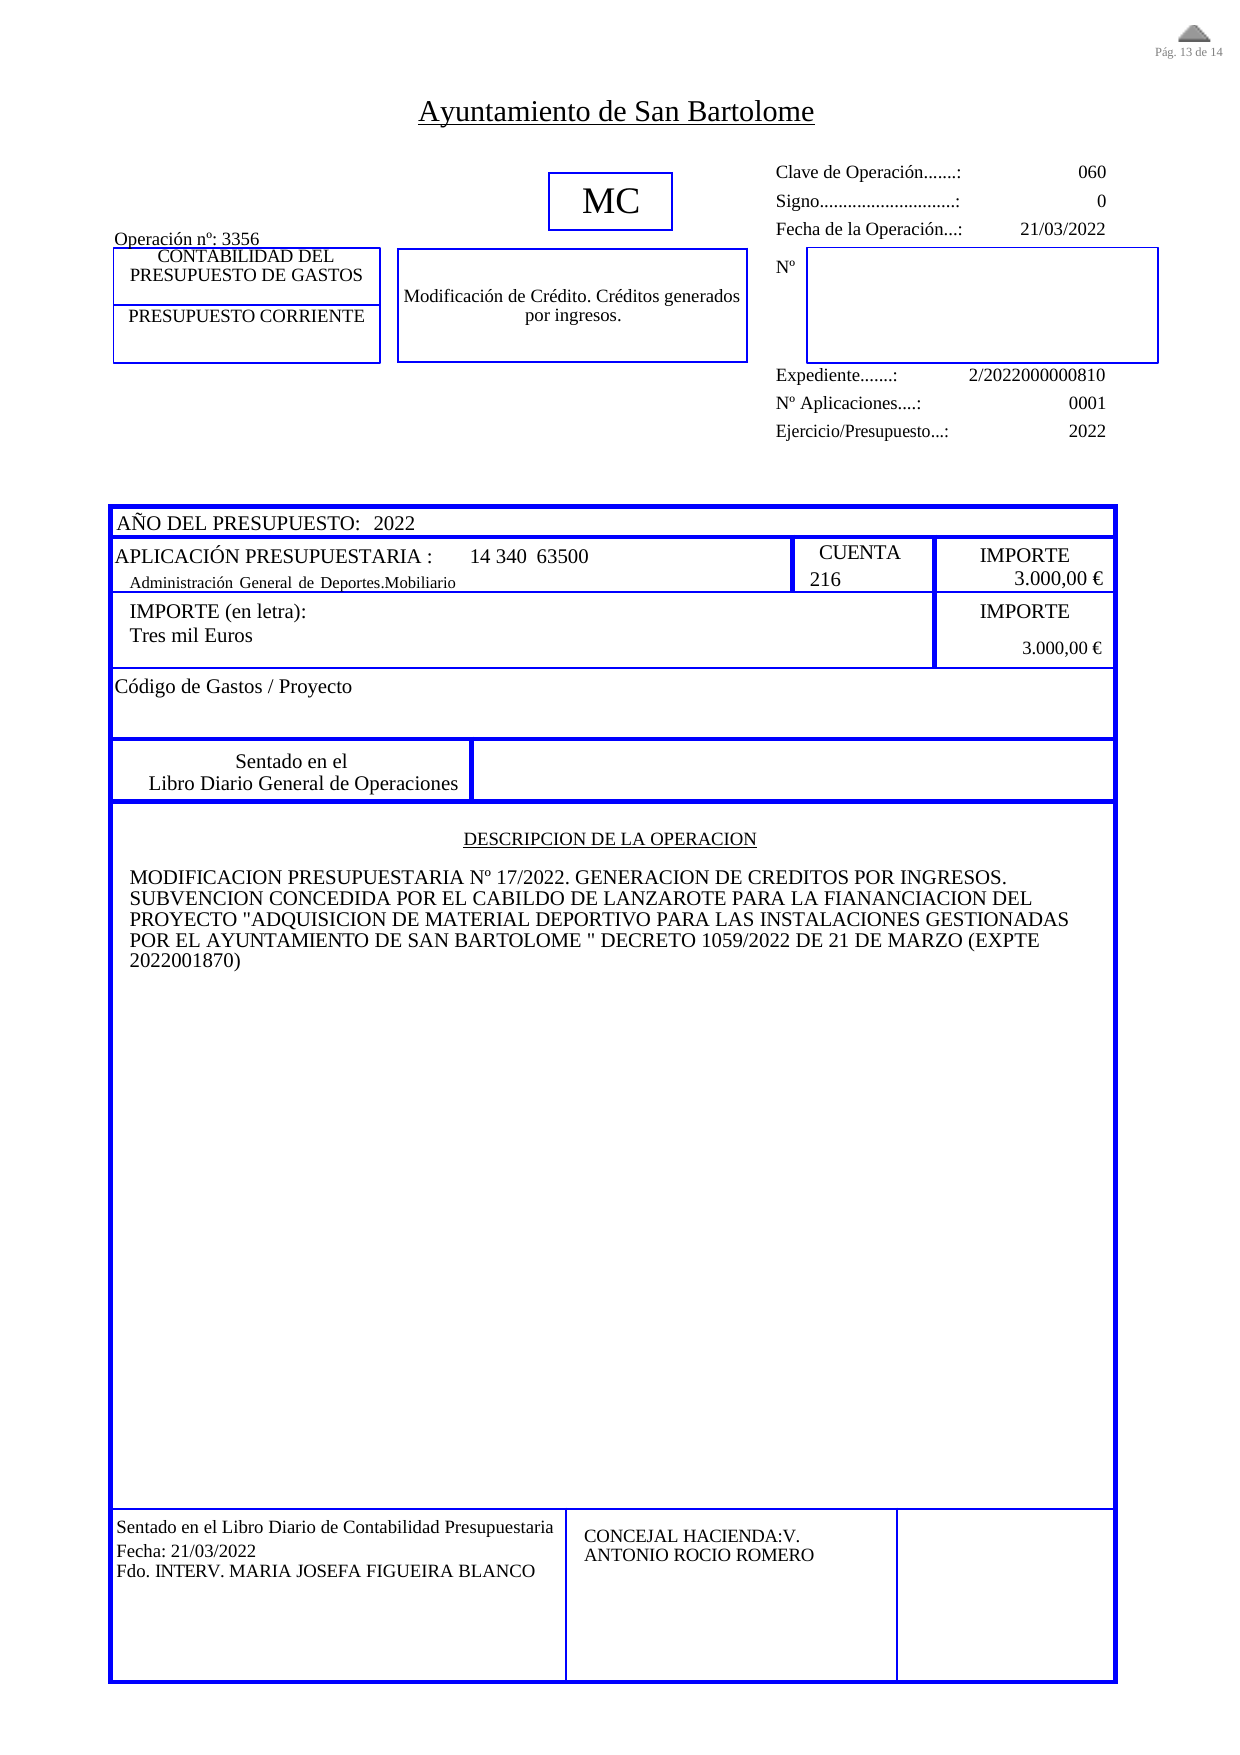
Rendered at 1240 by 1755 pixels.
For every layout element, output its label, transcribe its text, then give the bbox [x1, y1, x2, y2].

table_cell [898, 1510, 1113, 1679]
table_cell Sentado en el Libro Diario General de Operaciones [113, 741, 469, 799]
table_header AÑO DEL PRESUPUESTO: 2022 [113, 509, 1113, 534]
table_cell CONCEJAL HACIENDA:V. ANTONIO ROCIO ROMERO [567, 1510, 896, 1679]
table_cell IMPORTE 3.000,00 € [937, 593, 1113, 667]
text [399, 250, 746, 361]
text Fecha de la Operación...: 21/03/2022 [776, 218, 1235, 239]
table_cell APLICACIÓN PRESUPUESTARIA : 14 340 63500 Administración General de Deportes.Mobiliario [113, 539, 790, 591]
table_cell DESCRIPCION DE LA OPERACION MODIFICACION PRESUPUESTARIA Nº 17/2022. GENERACION DE CREDITOS POR INGRESOS. SUBVENCION CONCEDIDA POR EL CABILDO DE LANZAROTE PARA LA FIANANCIACION DEL PROYECTO "ADQUISICION DE MATERIAL DEPORTIVO PARA LAS INSTALACIONES GESTIONADAS POR EL AYUNTAMIENTO DE SAN BARTOLOME " DECRETO 1059/2022 DE 21 DE MARZO (EXPTE 2022001870) [113, 804, 1113, 1508]
table_cell CUENTA 216 [795, 539, 932, 591]
table_cell [474, 741, 1113, 799]
table_cell Sentado en el Libro Diario de Contabilidad Presupuestaria Fecha: 21/03/2022 Fdo. INTERV. MARIA JOSEFA FIGUEIRA BLANCO [113, 1510, 565, 1679]
table_cell Código de Gastos / Proyecto [113, 669, 1113, 737]
subtitle Ayuntamiento de San Bartolome [418, 93, 1235, 128]
text [550, 174, 671, 229]
table_cell IMPORTE 3.000,00 € [937, 539, 1113, 591]
text Nº Expediente.......: 2/2022000000810 Nº Aplicaciones....: 0001 [776, 249, 1107, 414]
text Signo.............................: 0 [776, 189, 1235, 211]
text Modificación de Crédito. Créditos generados por ingresos. [403, 287, 742, 325]
text Clave de Operación.......: 060 [776, 161, 1235, 183]
text MC [582, 179, 671, 222]
table_cell IMPORTE (en letra): Tres mil Euros [113, 593, 932, 667]
picture [1177, 25, 1211, 42]
text Ejercicio/Presupuesto...: 2022 [776, 420, 1235, 442]
